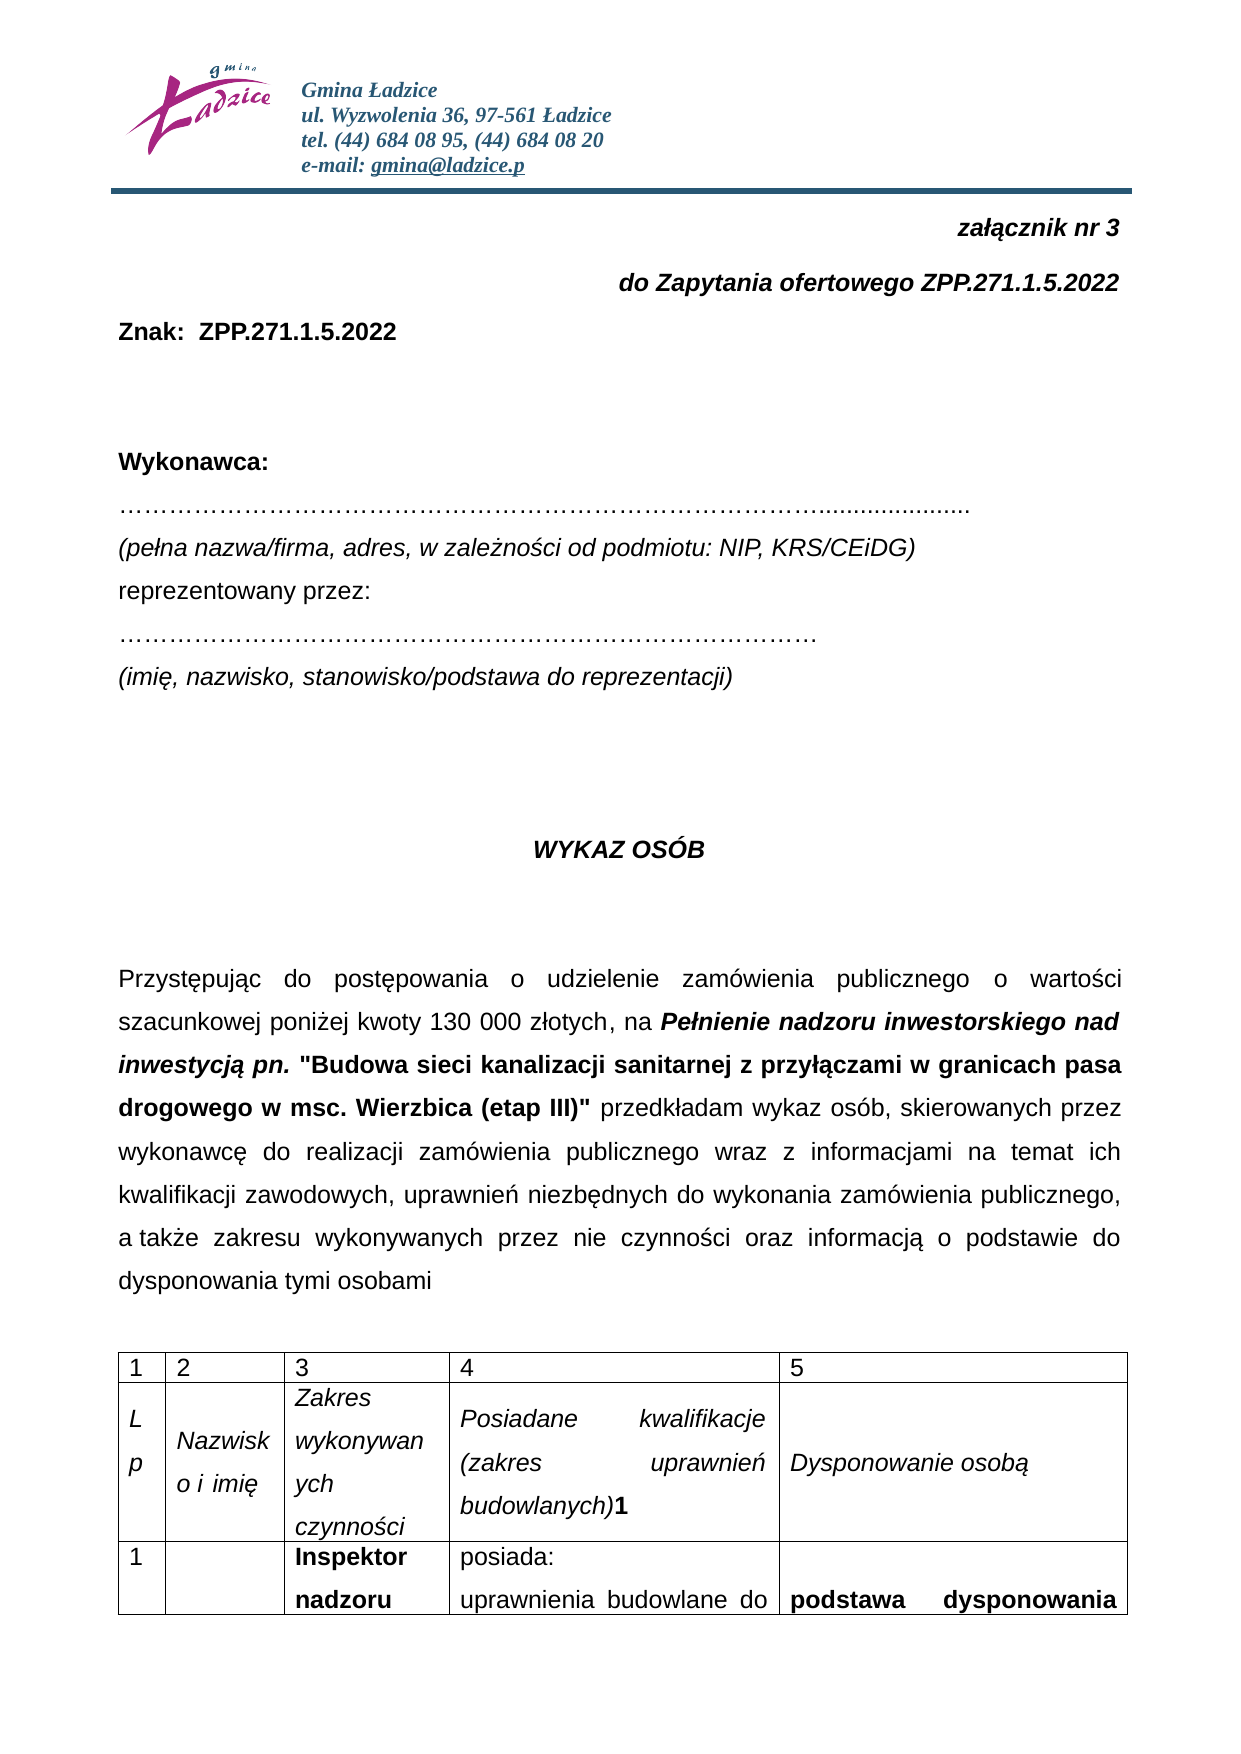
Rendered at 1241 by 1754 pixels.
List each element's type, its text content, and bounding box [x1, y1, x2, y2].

table_cell Dysponowanie osobą [780, 1383, 1127, 1541]
text reprezentowany przez: [118, 576, 1122, 604]
table_cell [166, 1542, 284, 1614]
text Wykonawca: [118, 446, 1122, 475]
table_header 4 [450, 1353, 779, 1382]
table_cell Posiadane kwalifikacje (zakres uprawnień budowlanych)1 [450, 1383, 779, 1541]
text ………………………………………………………………………… [118, 619, 1122, 648]
table_cell podstawa dysponowania [780, 1542, 1127, 1614]
table_header 3 [285, 1353, 449, 1382]
table_header 2 [166, 1353, 284, 1382]
text załącznik nr 3 [118, 213, 1122, 242]
table_cell Inspektor nadzoru [285, 1542, 449, 1614]
text do Zapytania ofertowego ZPP.271.1.5.2022 [192, 268, 1122, 297]
table_header 5 [780, 1353, 1127, 1382]
table_cell 1 [119, 1542, 165, 1614]
table_cell Lp [119, 1383, 165, 1541]
text (imię, nazwisko, stanowisko/podstawa do reprezentacji) [118, 662, 1122, 691]
table_header 1 [119, 1353, 165, 1382]
text Znak: ZPP.271.1.5.2022 [118, 317, 1122, 346]
table_cell posiada: uprawnienia budowlane do [450, 1542, 779, 1614]
text (pełna nazwa/firma, adres, w zależności od podmiotu: NIP, KRS/CEiDG) [118, 533, 1122, 561]
picture [124, 63, 272, 155]
table_cell Nazwisko i imię [166, 1383, 284, 1541]
text WYKAZ OSÓB [118, 834, 1122, 863]
text Przystępując do postępowania o udzielenie zamówienia publicznego o wartości szacunkowej poniżej kwoty 130 000 złotych, na Pełnienie nadzoru inwestorskiego nad inwestycją pn. "Budowa sieci kanalizacji sanitarnej z przyłączami w granicach pasa drogowego w msc. Wierzbica (etap III)" przedkładam wykaz osób, skierowanych przez wykonawcę do realizacji zamówienia publicznego wraz z informacjami na temat ich kwalifikacji zawodowych, uprawnień niezbędnych do wykonania zamówienia publicznego, a także zakresu wykonywanych przez nie czynności oraz informacją o podstawie do dysponowania tymi osobami [118, 964, 1122, 1294]
text …………………………………………………………………………...................... [118, 489, 1122, 518]
table_cell Zakres wykonywanych czynności [285, 1383, 449, 1541]
